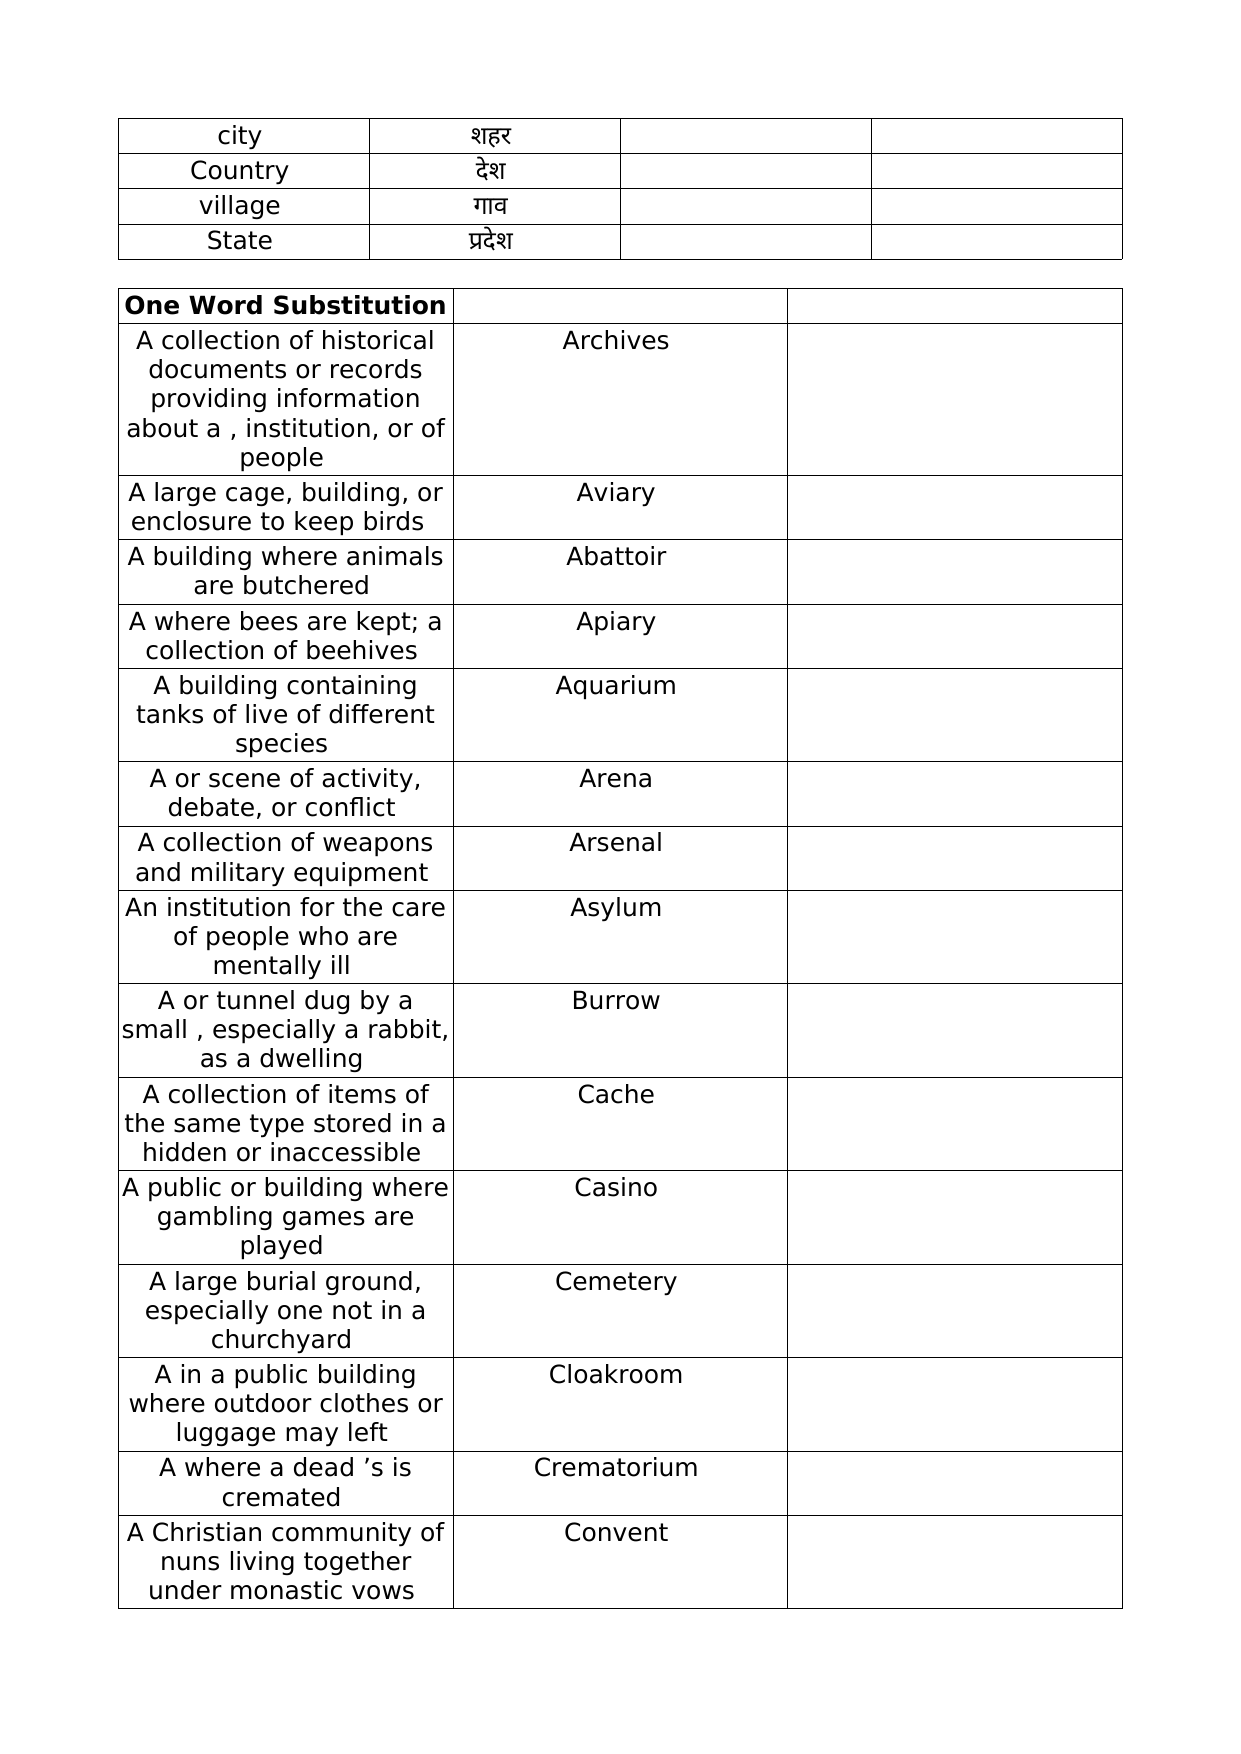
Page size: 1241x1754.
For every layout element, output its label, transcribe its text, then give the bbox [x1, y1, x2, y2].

table_cell [788, 891, 1122, 983]
table_cell [621, 225, 871, 258]
table_cell A large cage, building, or enclosure to keep birds [119, 476, 453, 539]
table_cell [788, 324, 1122, 475]
table_cell An institution for the care of people who are mentally ill [119, 891, 453, 983]
table_cell [788, 605, 1122, 668]
table_cell [872, 225, 1122, 258]
table_cell A in a public building where outdoor clothes or luggage may left [119, 1358, 453, 1451]
table_cell Arsenal [454, 827, 787, 890]
table_header One Word Substitution [119, 289, 453, 323]
table_cell State [119, 225, 369, 258]
table_cell देश [370, 154, 620, 188]
table_cell [788, 762, 1122, 826]
table_header [788, 289, 1122, 323]
table_cell A where a dead ’s is cremated [119, 1452, 453, 1515]
table_cell A or scene of activity, debate, or conflict [119, 762, 453, 826]
table_cell Crematorium [454, 1452, 787, 1515]
table_cell [788, 1452, 1122, 1515]
table_cell प्रदेश [370, 225, 620, 258]
table_cell village [119, 189, 369, 223]
table_cell [788, 540, 1122, 604]
table_cell Convent [454, 1516, 787, 1608]
table_cell Asylum [454, 891, 787, 983]
table_cell Aquarium [454, 669, 787, 761]
table_cell Archives [454, 324, 787, 475]
table_cell Country [119, 154, 369, 188]
table_cell A collection of items of the same type stored in a hidden or inaccessible [119, 1078, 453, 1170]
table_header [454, 289, 787, 323]
table_cell A Christian community of nuns living together under monastic vows [119, 1516, 453, 1608]
table_cell [872, 154, 1122, 188]
table_cell A large burial ground, especially one not in a churchyard [119, 1265, 453, 1357]
table_cell गाव [370, 189, 620, 223]
table_cell [788, 1516, 1122, 1608]
table_cell Aviary [454, 476, 787, 539]
table_cell A collection of historical documents or records providing information about a , institution, or of people [119, 324, 453, 475]
table_cell A building containing tanks of live of different species [119, 669, 453, 761]
table_cell Burrow [454, 984, 787, 1077]
table_header शहर [370, 119, 620, 153]
table_cell [788, 476, 1122, 539]
table_cell [788, 827, 1122, 890]
table_cell [788, 1078, 1122, 1170]
table_cell Cloakroom [454, 1358, 787, 1451]
table_cell [788, 984, 1122, 1077]
table_cell A where bees are kept; a collection of beehives [119, 605, 453, 668]
table_cell [788, 1358, 1122, 1451]
table_cell A building where animals are butchered [119, 540, 453, 604]
table_cell A collection of weapons and military equipment [119, 827, 453, 890]
table_cell [621, 154, 871, 188]
table_header [872, 119, 1122, 153]
table_cell Casino [454, 1171, 787, 1264]
table_cell Abattoir [454, 540, 787, 604]
table_cell A or tunnel dug by a small , especially a rabbit, as a dwelling [119, 984, 453, 1077]
table_cell [788, 1171, 1122, 1264]
table_cell Arena [454, 762, 787, 826]
table_cell [872, 189, 1122, 223]
table_cell Cache [454, 1078, 787, 1170]
table_cell [621, 189, 871, 223]
table_cell [788, 1265, 1122, 1357]
table_header city [119, 119, 369, 153]
table_cell Cemetery [454, 1265, 787, 1357]
table_cell Apiary [454, 605, 787, 668]
table_cell A public or building where gambling games are played [119, 1171, 453, 1264]
table_header [621, 119, 871, 153]
table_cell [788, 669, 1122, 761]
